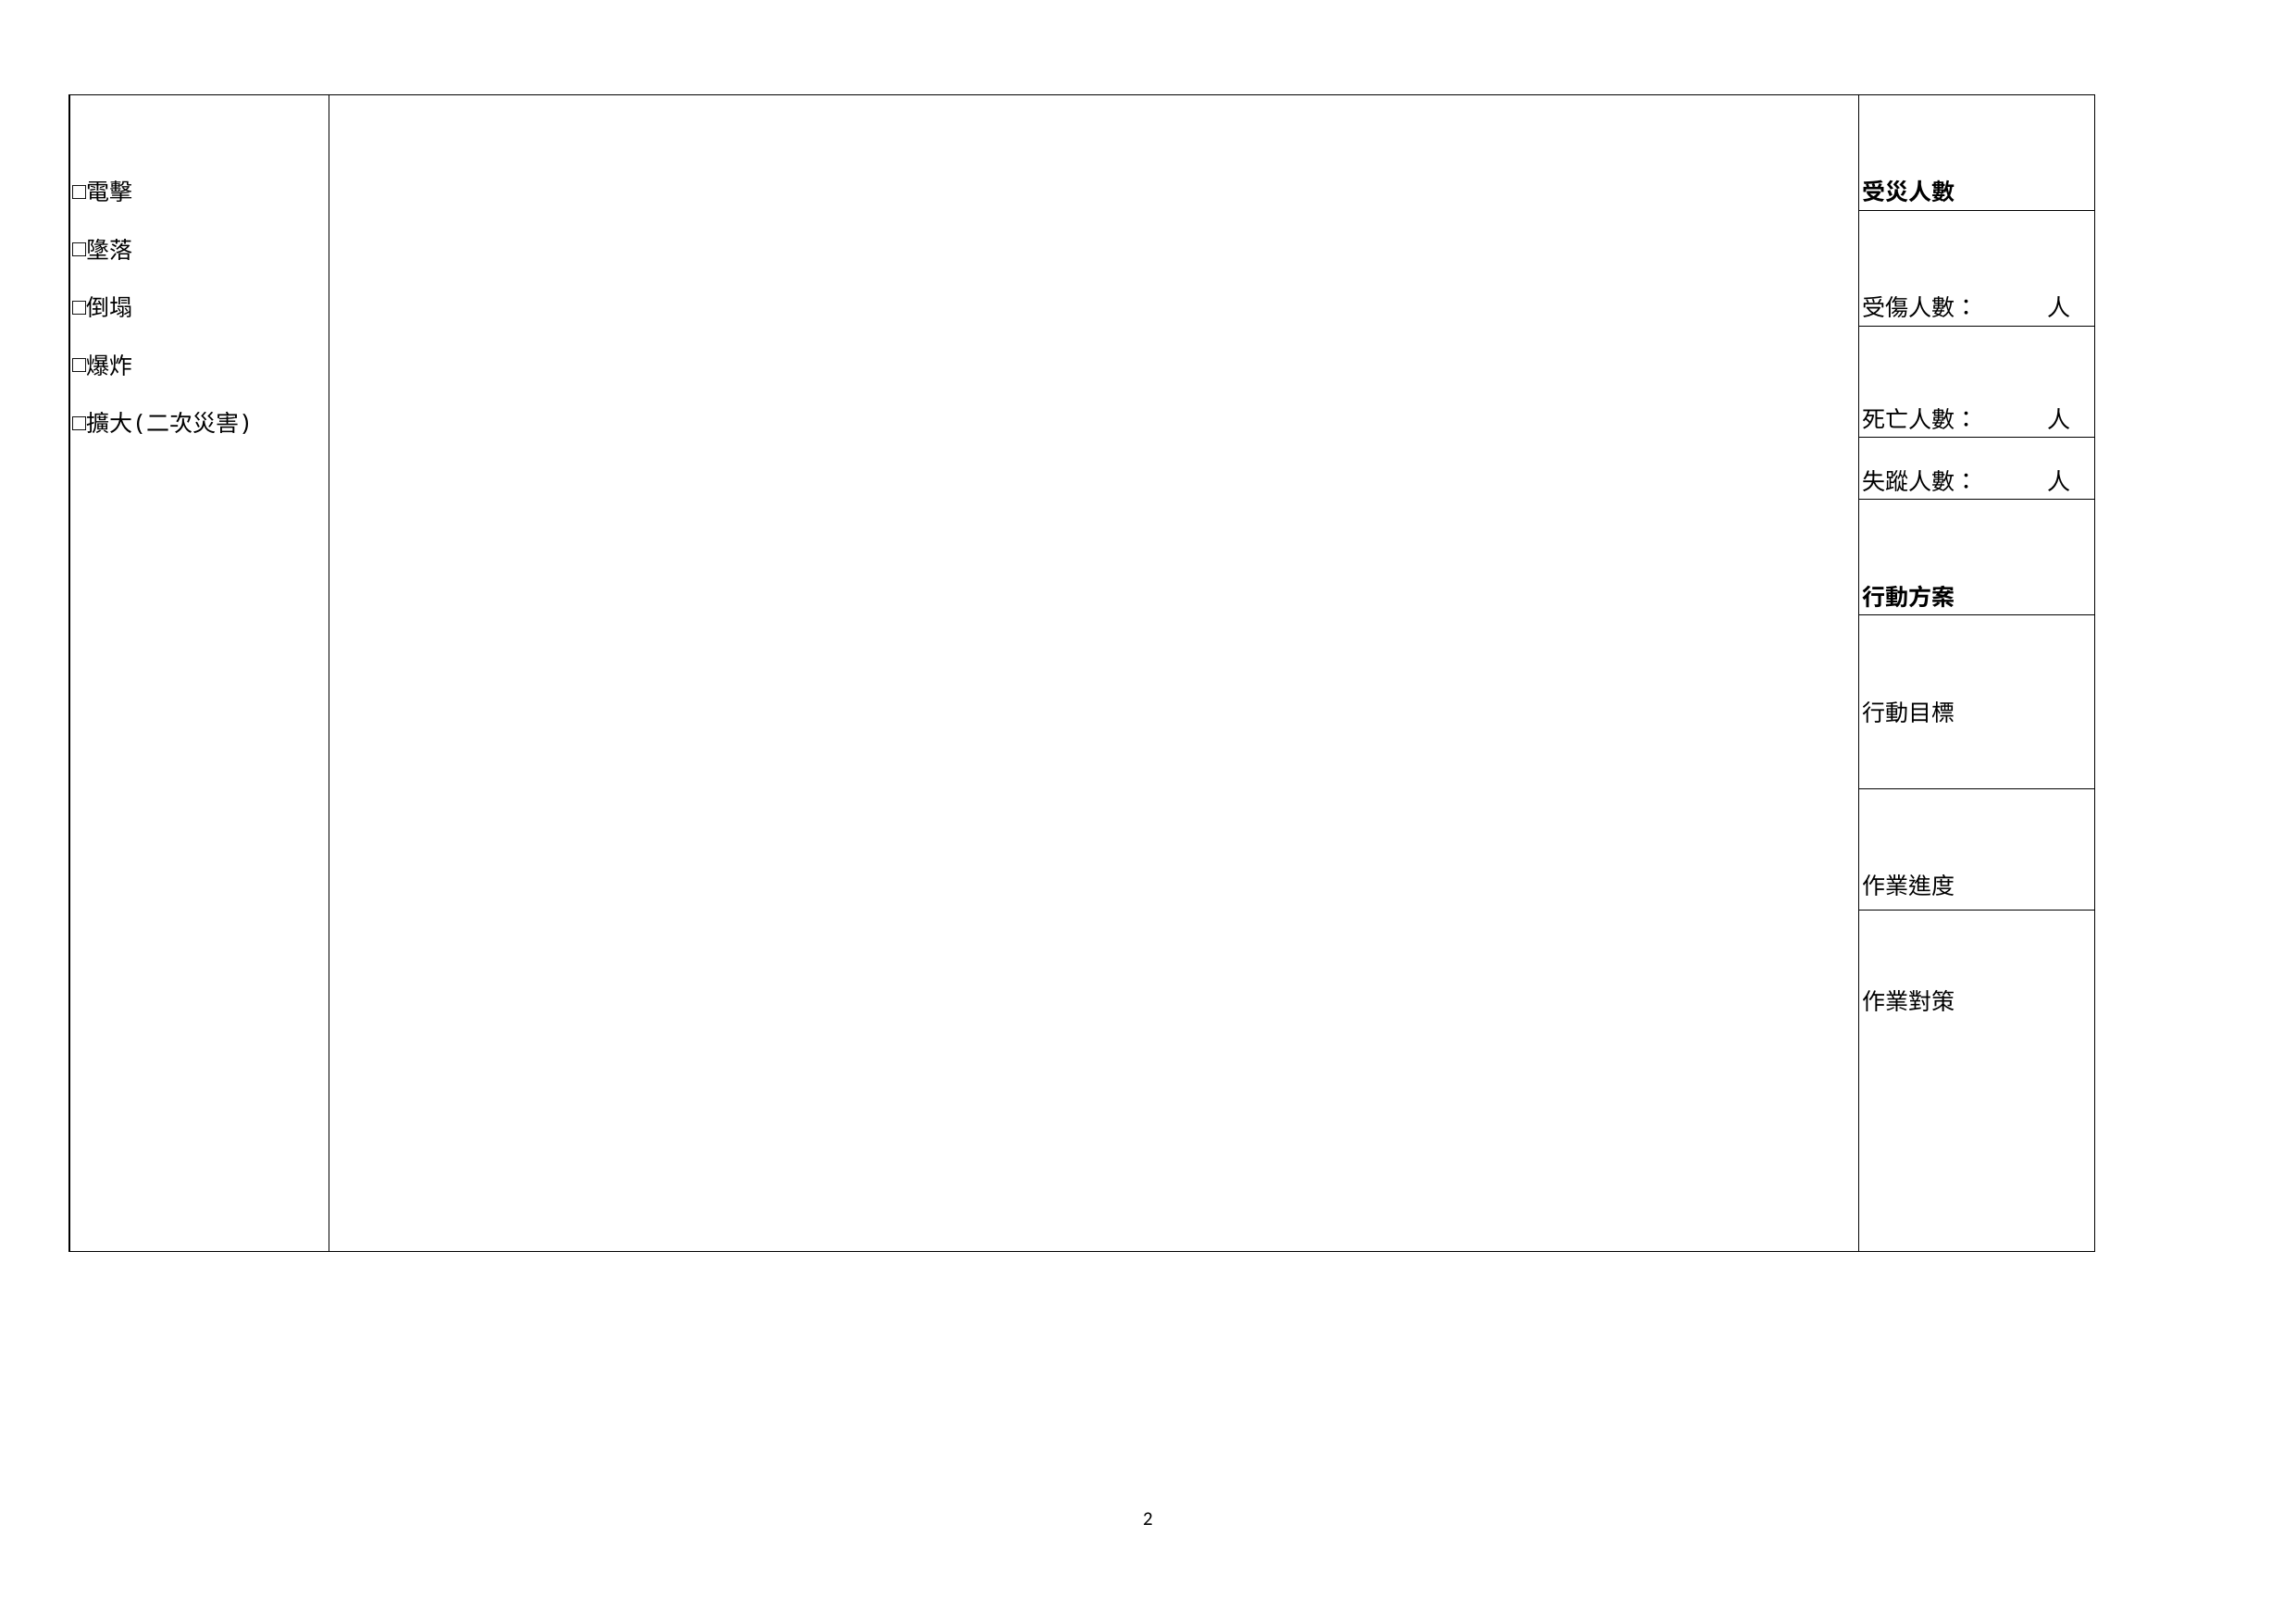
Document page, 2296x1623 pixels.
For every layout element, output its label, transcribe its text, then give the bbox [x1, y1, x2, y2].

table_cell 作業對策 [1859, 911, 2094, 1251]
table_cell [329, 95, 1858, 1251]
table_cell 受傷人數： 人 [1859, 211, 2094, 326]
table_cell 行動目標 [1859, 615, 2094, 788]
table_cell 死亡人數： 人 [1859, 327, 2094, 437]
table_cell 受災人數 [1859, 95, 2094, 210]
table_cell 失蹤人數： 人 [1859, 438, 2094, 499]
table_cell 行動方案 [1859, 500, 2094, 614]
table_cell 作業進度 [1859, 789, 2094, 909]
table_cell □電擊 □墬落 □倒塌 □爆炸 □擴大(二次災害) [70, 95, 329, 1251]
